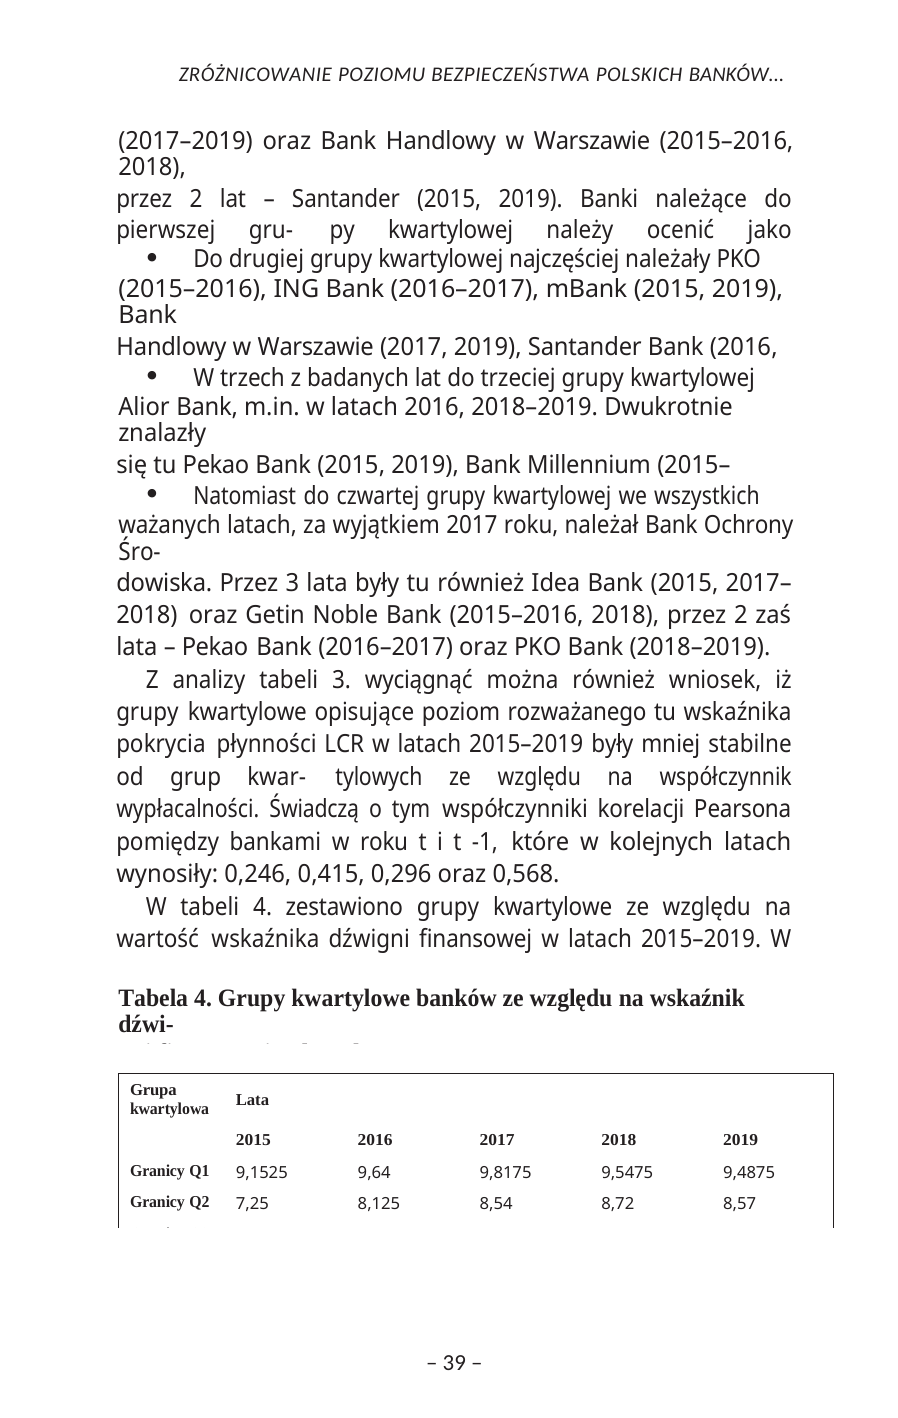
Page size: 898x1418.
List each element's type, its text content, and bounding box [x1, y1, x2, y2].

text Granicy Q2 [130, 1192, 224, 1211]
text 8,125 [357, 1192, 468, 1214]
text dowiska. Przez 3 lata były tu również Idea Bank (2015, 2017–2018) oraz Getin Noble Bank (2015–2016, 2018), przez 2 zaś lata – Pekao Bank (2016–2017) oraz PKO Bank (2018–2019). [116, 566, 792, 663]
text W trzech z badanych lat do trzeciej grupy kwartylowej należał [193, 364, 793, 394]
text Natomiast do czwartej grupy kwartylowej we wszystkich roz- [193, 483, 793, 512]
text się tu Pekao Bank (2015, 2019), Bank Millennium (2015–2016) oraz BNP Paribas Bank (2015–2016). [116, 447, 792, 482]
text (2015–2016), ING Bank (2016–2017), mBank (2015, 2019), Bank [118, 276, 793, 329]
text gni finansowej w latach 2015–2019 [118, 1038, 793, 1044]
text Granicy Q1 [130, 1161, 224, 1180]
text Alior Bank, m.in. w latach 2016, 2018–2019. Dwukrotnie znalazły [118, 394, 793, 447]
text  [148, 480, 161, 508]
text Granicy Q3 [130, 1223, 224, 1228]
text Handlowy w Warszawie (2017, 2019), Santander Bank (2016, 2018) oraz BNP Paribas Bank (2018–2019). [116, 329, 792, 364]
text 8,57 [723, 1192, 833, 1214]
text 2018 [601, 1130, 712, 1149]
text 2015 [236, 1130, 346, 1149]
text 8,29 [601, 1223, 712, 1228]
text 2017 [479, 1130, 590, 1149]
text 2019 [723, 1130, 833, 1149]
text 8,72 [601, 1192, 712, 1214]
text W tabeli 4. zestawiono grupy kwartylowe ze względu na wartość wskaźnika dźwigni finansowej w latach 2015–2019. W pierwszej gru- pie kwartylowej znajdują się banki o najwyższych wartościach wskaź- nika dźwigni finansowej, do ostatniej (czwartej) grupy kwartylowej należą zaś banki o najniższym wskaźniku. [116, 889, 792, 956]
text  [148, 362, 161, 390]
text Grupa kwartylowa [130, 1079, 224, 1118]
text – 39 – [426, 1351, 484, 1376]
text  [148, 244, 161, 272]
text 9,4875 [723, 1161, 833, 1183]
text 7,89 [723, 1223, 833, 1228]
text 7,5425 [357, 1223, 468, 1228]
text ważanych latach, za wyjątkiem 2017 roku, należał Bank Ochrony Śro- [118, 512, 793, 565]
text Do drugiej grupy kwartylowej najczęściej należały PKO Bank [193, 246, 793, 275]
text ZRÓŻNICOWANIE POZIOMU BEZPIECZEŃSTWA POLSKICH BANKÓW... [178, 62, 792, 86]
text Lata [236, 1089, 833, 1108]
text Z analizy tabeli 3. wyciągnąć można również wniosek, iż grupy kwartylowe opisujące poziom rozważanego tu wskaźnika pokrycia płynności LCR w latach 2015–2019 były mniej stabilne od grup kwar- tylowych ze względu na współczynnik wypłacalności. Świadczą o tym współczynniki korelacji Pearsona pomiędzy bankami w roku t i t -1, które w kolejnych latach wynosiły: 0,246, 0,415, 0,296 oraz 0,568. [116, 663, 792, 889]
text 6,8775 [236, 1223, 346, 1228]
text 2016 [357, 1130, 468, 1149]
text (2017–2019) oraz Bank Handlowy w Warszawie (2015–2016, 2018), [118, 128, 793, 181]
text 7,7475 [479, 1223, 590, 1228]
text 9,8175 [479, 1161, 590, 1183]
text Tabela 4. Grupy kwartylowe banków ze względu na wskaźnik dźwi- [118, 985, 793, 1038]
text przez 2 lat – Santander (2015, 2019). Banki należące do pierwszej gru- py kwartylowej należy ocenić jako najbezpieczniejsze pod względem sytuacji płynnościowej. [116, 181, 792, 246]
text 9,1525 [236, 1161, 346, 1183]
text 8,54 [479, 1192, 590, 1214]
text 9,64 [357, 1161, 468, 1183]
text 9,5475 [601, 1161, 712, 1183]
text 7,25 [236, 1192, 346, 1214]
